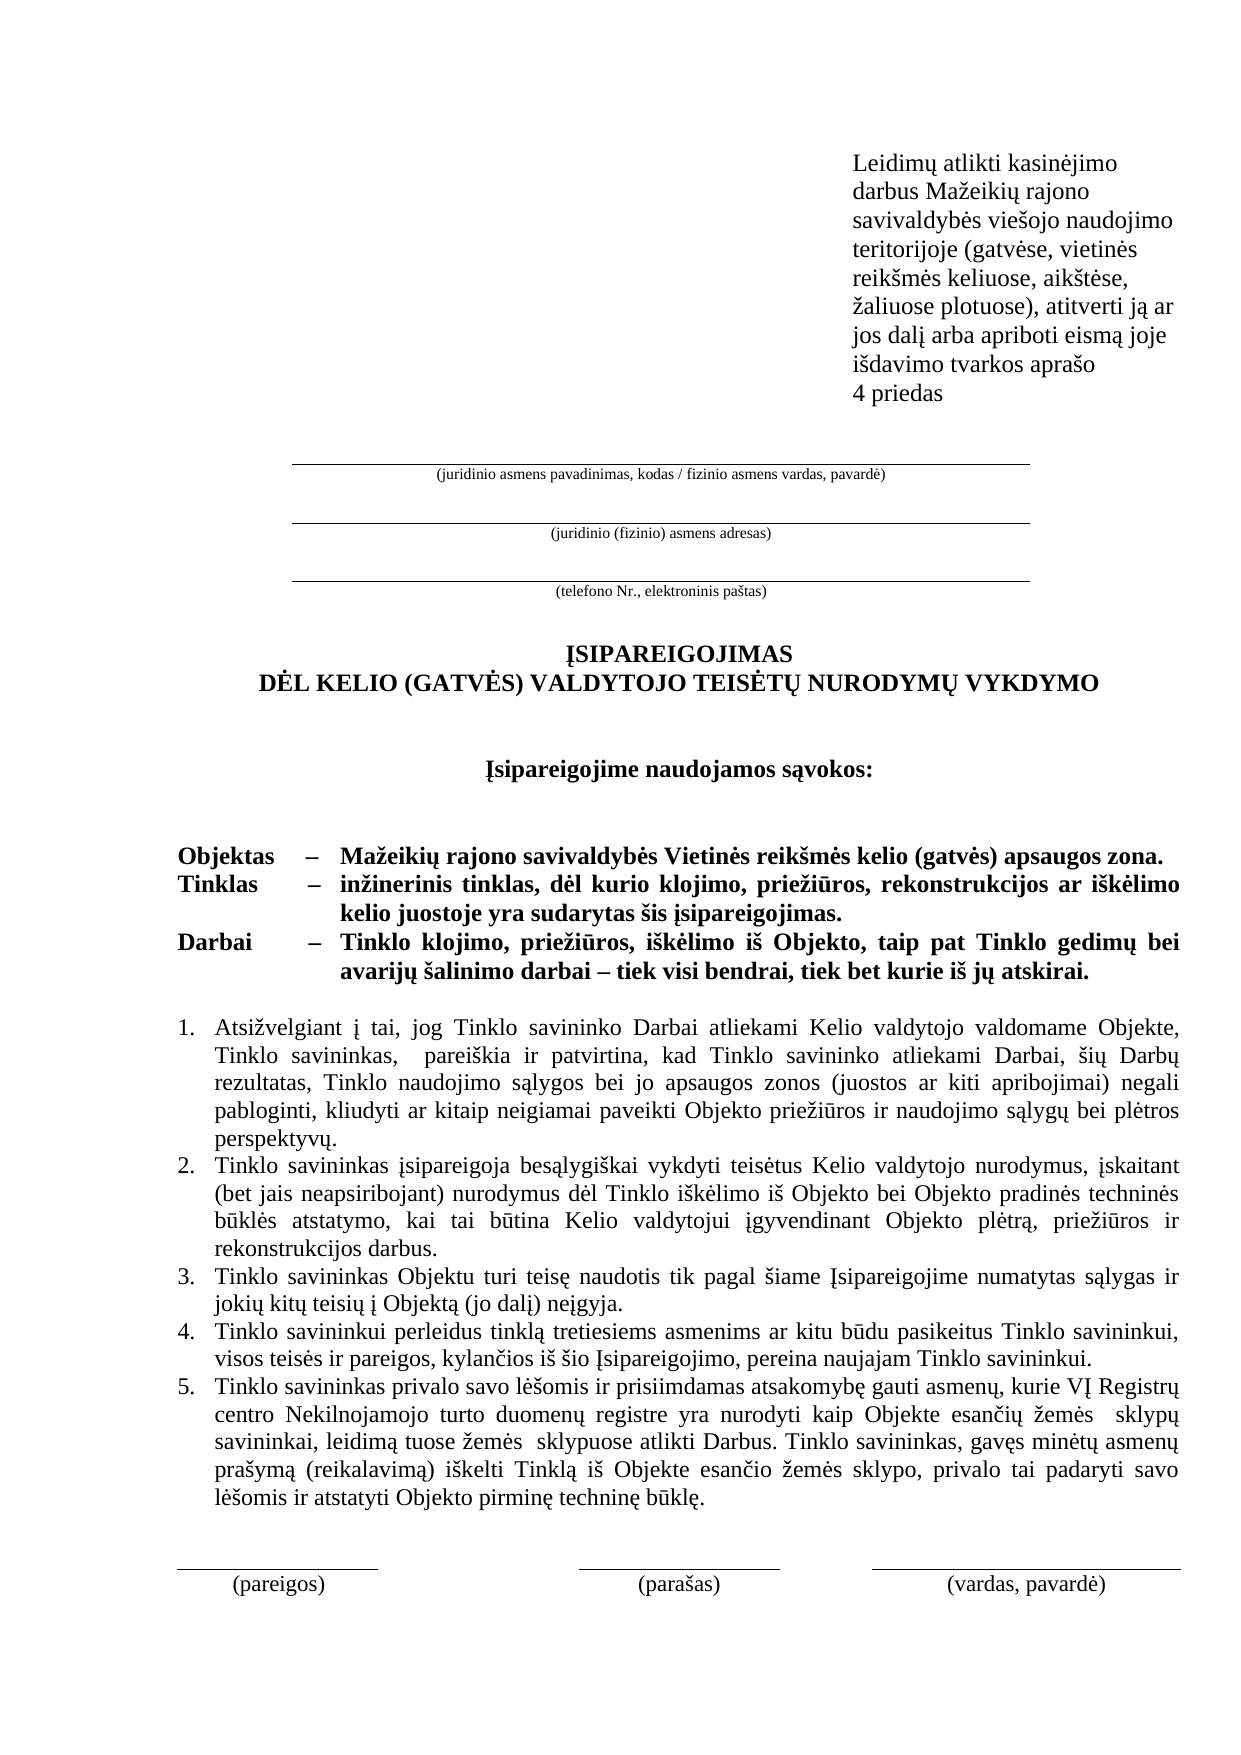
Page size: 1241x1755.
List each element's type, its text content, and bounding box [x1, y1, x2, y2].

text 2. Tinklo savininkas įsipareigoja besąlygiškai vykdyti teisėtus Kelio valdytojo nurodymus, įskaitant (bet jais neapsiribojant) nurodymus dėl Tinklo iškėlimo iš Objekto bei Objekto pradinės techninės būklės atstatymo, kai tai būtina Kelio valdytojui įgyvendinant Objekto plėtrą, priežiūros ir rekonstrukcijos darbus. [177, 1151, 1181, 1262]
table_cell (parašas) [579, 1570, 779, 1601]
table_cell (juridinio asmens pavadinimas, kodas / fizinio asmens vardas, pavardė) [292, 465, 1030, 494]
text 3. Tinklo savininkas Objektu turi teisę naudotis tik pagal šiame Įsipareigojime numatytas sąlygas ir jokių kitų teisių į Objektą (jo dalį) neįgyja. [177, 1262, 1181, 1317]
text 5. Tinklo savininkas privalo savo lėšomis ir prisiimdamas atsakomybę gauti asmenų, kurie VĮ Registrų centro Nekilnojamojo turto duomenų registre yra nurodyti kaip Objekte esančių žemės sklypų savininkai, leidimą tuose žemės sklypuose atlikti Darbus. Tinklo savininkas, gavęs minėtų asmenų prašymą (reikalavimą) iškelti Tinklą iš Objekte esančio žemės sklypo, privalo tai padaryti savo lėšomis ir atstatyti Objekto pirminę techninę būklę. [177, 1372, 1181, 1510]
text 4 priedas [784, 378, 1181, 406]
text DĖL KELIO (GATVĖS) VALDYTOJO TEISĖTŲ NURODYMŲ VYKDYMO [177, 668, 1181, 697]
table_cell (juridinio (fizinio) asmens adresas) [292, 524, 1030, 552]
text Leidimų atlikti kasinėjimo darbus Mažeikių rajono savivaldybės viešojo naudojimo teritorijoje (gatvėse, vietinės reikšmės keliuose, aikštėse, žaliuose plotuose), atitverti ją ar jos dalį arba apriboti eismą joje išdavimo tvarkos aprašo [852, 148, 1181, 378]
table_cell (vardas, pavardė) [872, 1570, 1181, 1601]
table_header [292, 435, 1030, 464]
text Įsipareigojime naudojamos sąvokos: [177, 754, 1181, 783]
table_header [780, 1539, 872, 1569]
table_cell [292, 552, 1030, 581]
text 1. Atsižvelgiant į tai, jog Tinklo savininko Darbai atliekami Kelio valdytojo valdomame Objekte, Tinklo savininkas, pareiškia ir patvirtina, kad Tinklo savininko atliekami Darbai, šių Darbų rezultatas, Tinklo naudojimo sąlygos bei jo apsaugos zonos (juostos ar kiti apribojimai) negali pabloginti, kliudyti ar kitaip neigiamai paveikti Objekto priežiūros ir naudojimo sąlygų bei plėtros perspektyvų. [177, 1013, 1181, 1151]
table_cell [378, 1569, 579, 1601]
table_header [872, 1539, 1181, 1569]
text Tinklas – inžinerinis tinklas, dėl kurio klojimo, priežiūros, rekonstrukcijos ar iškėlimo kelio juostoje yra sudarytas šis įsipareigojimas. [177, 869, 1181, 927]
table_cell (pareigos) [177, 1570, 378, 1601]
table_cell [292, 494, 1030, 522]
text 4. Tinklo savininkui perleidus tinklą tretiesiems asmenims ar kitu būdu pasikeitus Tinklo savininkui, visos teisės ir pareigos, kylančios iš šio Įsipareigojimo, pereina naujajam Tinklo savininkui. [177, 1317, 1181, 1372]
table_header [177, 1539, 378, 1569]
text Darbai – Tinklo klojimo, priežiūros, iškėlimo iš Objekto, taip pat Tinklo gedimų bei avarijų šalinimo darbai – tiek visi bendrai, tiek bet kurie iš jų atskirai. [177, 927, 1181, 984]
text ĮSIPAREIGOJIMAS [177, 639, 1181, 668]
table_cell [780, 1569, 872, 1601]
text Objektas – Mažeikių rajono savivaldybės Vietinės reikšmės kelio (gatvės) apsaugos zona. [177, 841, 1181, 869]
table_header [579, 1539, 779, 1569]
table_cell (telefono Nr., elektroninis paštas) [292, 582, 1030, 611]
table_header [378, 1539, 579, 1569]
